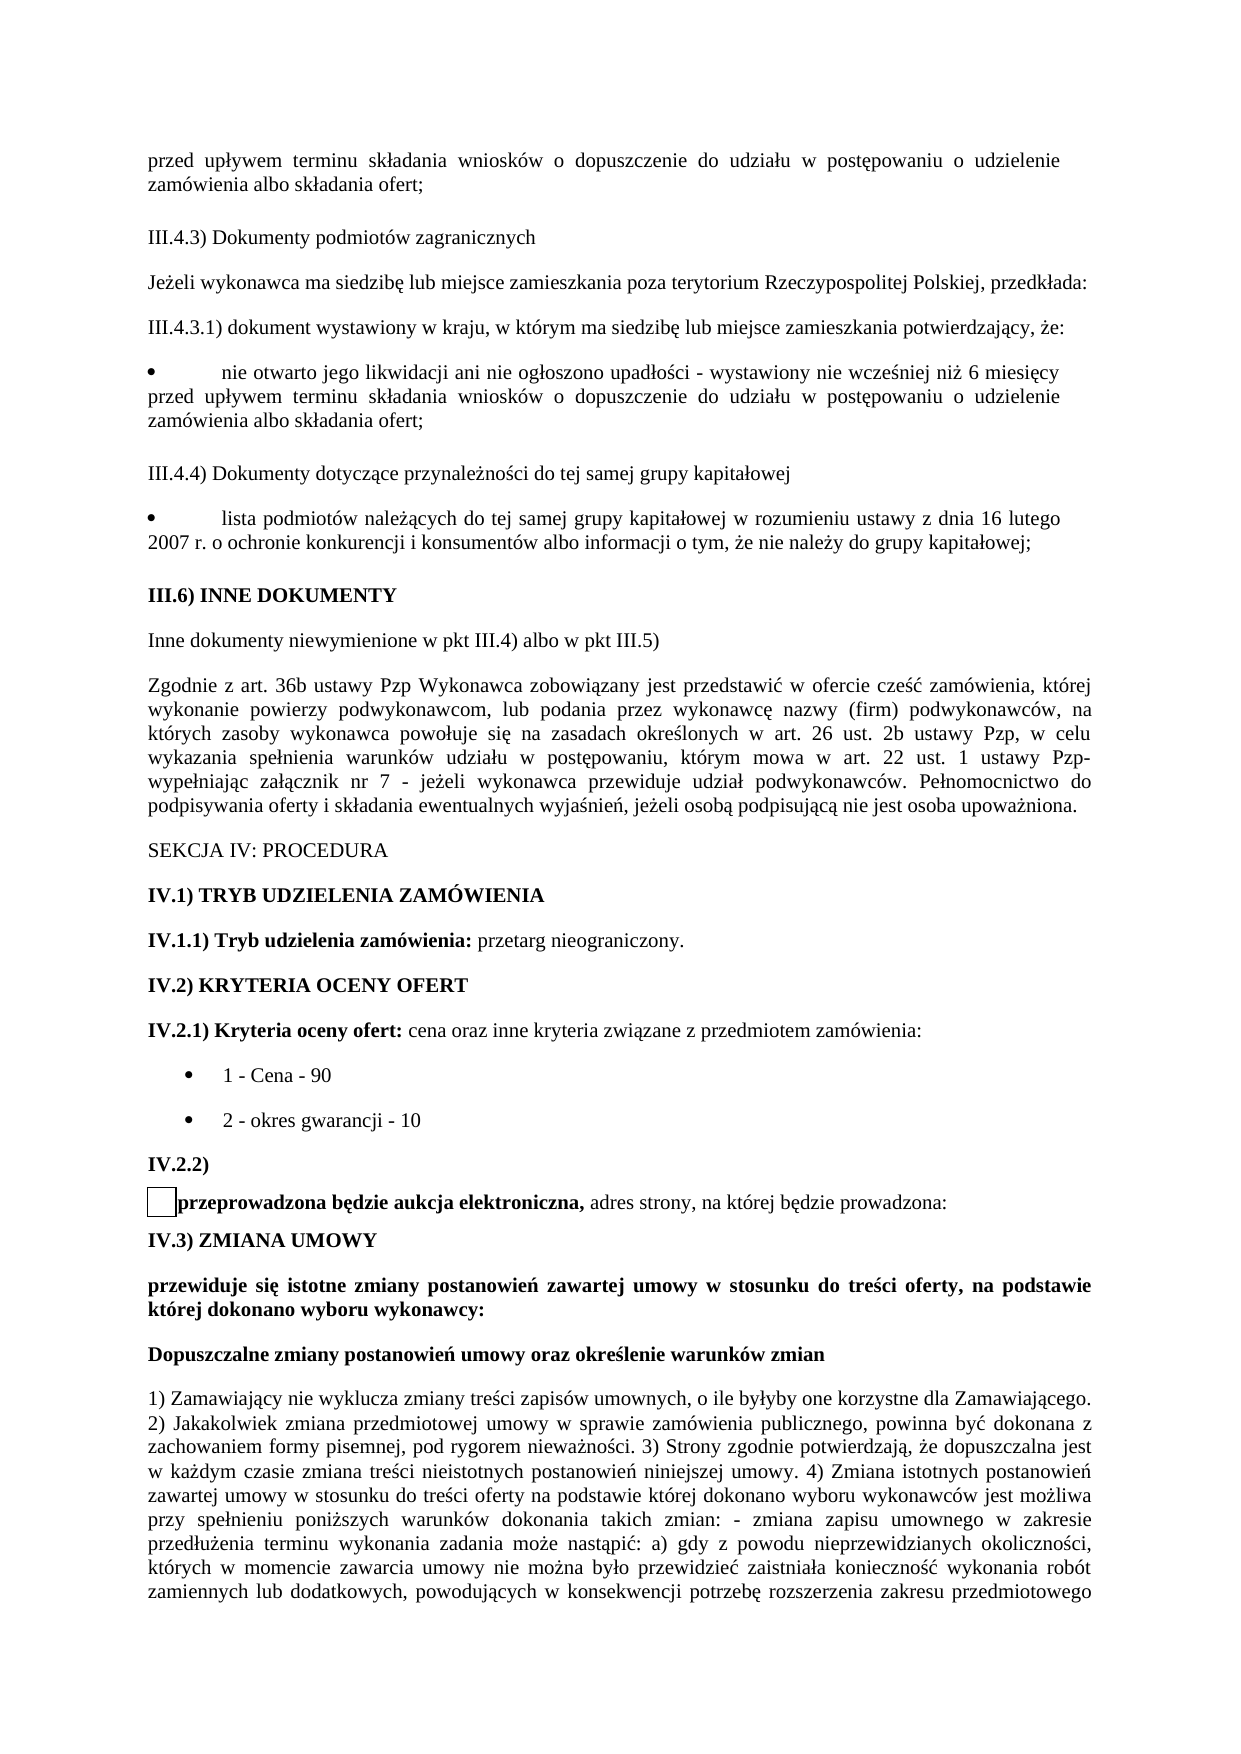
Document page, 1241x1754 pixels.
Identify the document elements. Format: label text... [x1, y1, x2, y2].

table_header [148, 1188, 175, 1216]
list lista podmiotów należących do tej samej grupy kapitałowej w rozumieniu ustawy z dnia 16 lutego 2007 r. o ochronie konkurencji i konsumentów albo informacji o tym, że nie należy do grupy kapitałowej; [148, 506, 1061, 554]
list 1 - Cena - 90 [185, 1063, 1093, 1087]
text III.4.4) Dokumenty dotyczące przynależności do tej samej grupy kapitałowej [148, 461, 1093, 485]
text III.4.3.1) dokument wystawiony w kraju, w którym ma siedzibę lub miejsce zamieszkania potwierdzający, że: [148, 315, 1093, 339]
list przed upływem terminu składania wniosków o dopuszczenie do udziału w postępowaniu o udzielenie zamówienia albo składania ofert; [148, 148, 1061, 196]
text IV.2.2) [148, 1152, 1093, 1176]
list nie otwarto jego likwidacji ani nie ogłoszono upadłości - wystawiony nie wcześniej niż 6 miesięcy przed upływem terminu składania wniosków o dopuszczenie do udziału w postępowaniu o udzielenie zamówienia albo składania ofert; [148, 359, 1061, 432]
text Jeżeli wykonawca ma siedzibę lub miejsce zamieszkania poza terytorium Rzeczypospolitej Polskiej, przedkłada: [148, 270, 1093, 294]
text IV.2.1) Kryteria oceny ofert: cena oraz inne kryteria związane z przedmiotem zamówienia: [148, 1018, 1093, 1042]
text Dopuszczalne zmiany postanowień umowy oraz określenie warunków zmian [148, 1341, 1093, 1366]
list 2 - okres gwarancji - 10 [185, 1107, 1093, 1132]
text Inne dokumenty niewymienione w pkt III.4) albo w pkt III.5) [148, 628, 1093, 652]
text Zgodnie z art. 36b ustawy Pzp Wykonawca zobowiązany jest przedstawić w ofercie cześć zamówienia, której wykonanie powierzy podwykonawcom, lub podania przez wykonawcę nazwy (firm) podwykonawców, na których zasoby wykonawca powołuje się na zasadach określonych w art. 26 ust. 2b ustawy Pzp, w celu wykazania spełnienia warunków udziału w postępowaniu, którym mowa w art. 22 ust. 1 ustawy Pzp- wypełniając załącznik nr 7 - jeżeli wykonawca przewiduje udział podwykonawców. Pełnomocnictwo do podpisywania oferty i składania ewentualnych wyjaśnień, jeżeli osobą podpisującą nie jest osoba upoważniona. [148, 673, 1093, 817]
text 1) Zamawiający nie wyklucza zmiany treści zapisów umownych, o ile byłyby one korzystne dla Zamawiającego. 2) Jakakolwiek zmiana przedmiotowej umowy w sprawie zamówienia publicznego, powinna być dokonana z zachowaniem formy pisemnej, pod rygorem nieważności. 3) Strony zgodnie potwierdzają, że dopuszczalna jest w każdym czasie zmiana treści nieistotnych postanowień niniejszej umowy. 4) Zmiana istotnych postanowień zawartej umowy w stosunku do treści oferty na podstawie której dokonano wyboru wykonawców jest możliwa przy spełnieniu poniższych warunków dokonania takich zmian: - zmiana zapisu umownego w zakresie przedłużenia terminu wykonania zadania może nastąpić: a) gdy z powodu nieprzewidzianych okoliczności, których w momencie zawarcia umowy nie można było przewidzieć zaistniała konieczność wykonania robót zamiennych lub dodatkowych, powodujących w konsekwencji potrzebę rozszerzenia zakresu przedmiotowego [148, 1386, 1093, 1603]
text III.4.3) Dokumenty podmiotów zagranicznych [148, 225, 1093, 249]
text IV.2) KRYTERIA OCENY OFERT [148, 973, 1093, 997]
text SEKCJA IV: PROCEDURA [148, 838, 1093, 862]
text IV.1) TRYB UDZIELENIA ZAMÓWIENIA [148, 883, 1093, 907]
text IV.3) ZMIANA UMOWY [148, 1228, 1093, 1252]
text przewiduje się istotne zmiany postanowień zawartej umowy w stosunku do treści oferty, na podstawie której dokonano wyboru wykonawcy: [148, 1272, 1093, 1321]
text IV.1.1) Tryb udzielenia zamówienia: przetarg nieograniczony. [148, 928, 1093, 952]
text III.6) INNE DOKUMENTY [148, 583, 1093, 607]
table_header przeprowadzona będzie aukcja elektroniczna, adres strony, na której będzie prowadzona: [177, 1187, 954, 1216]
